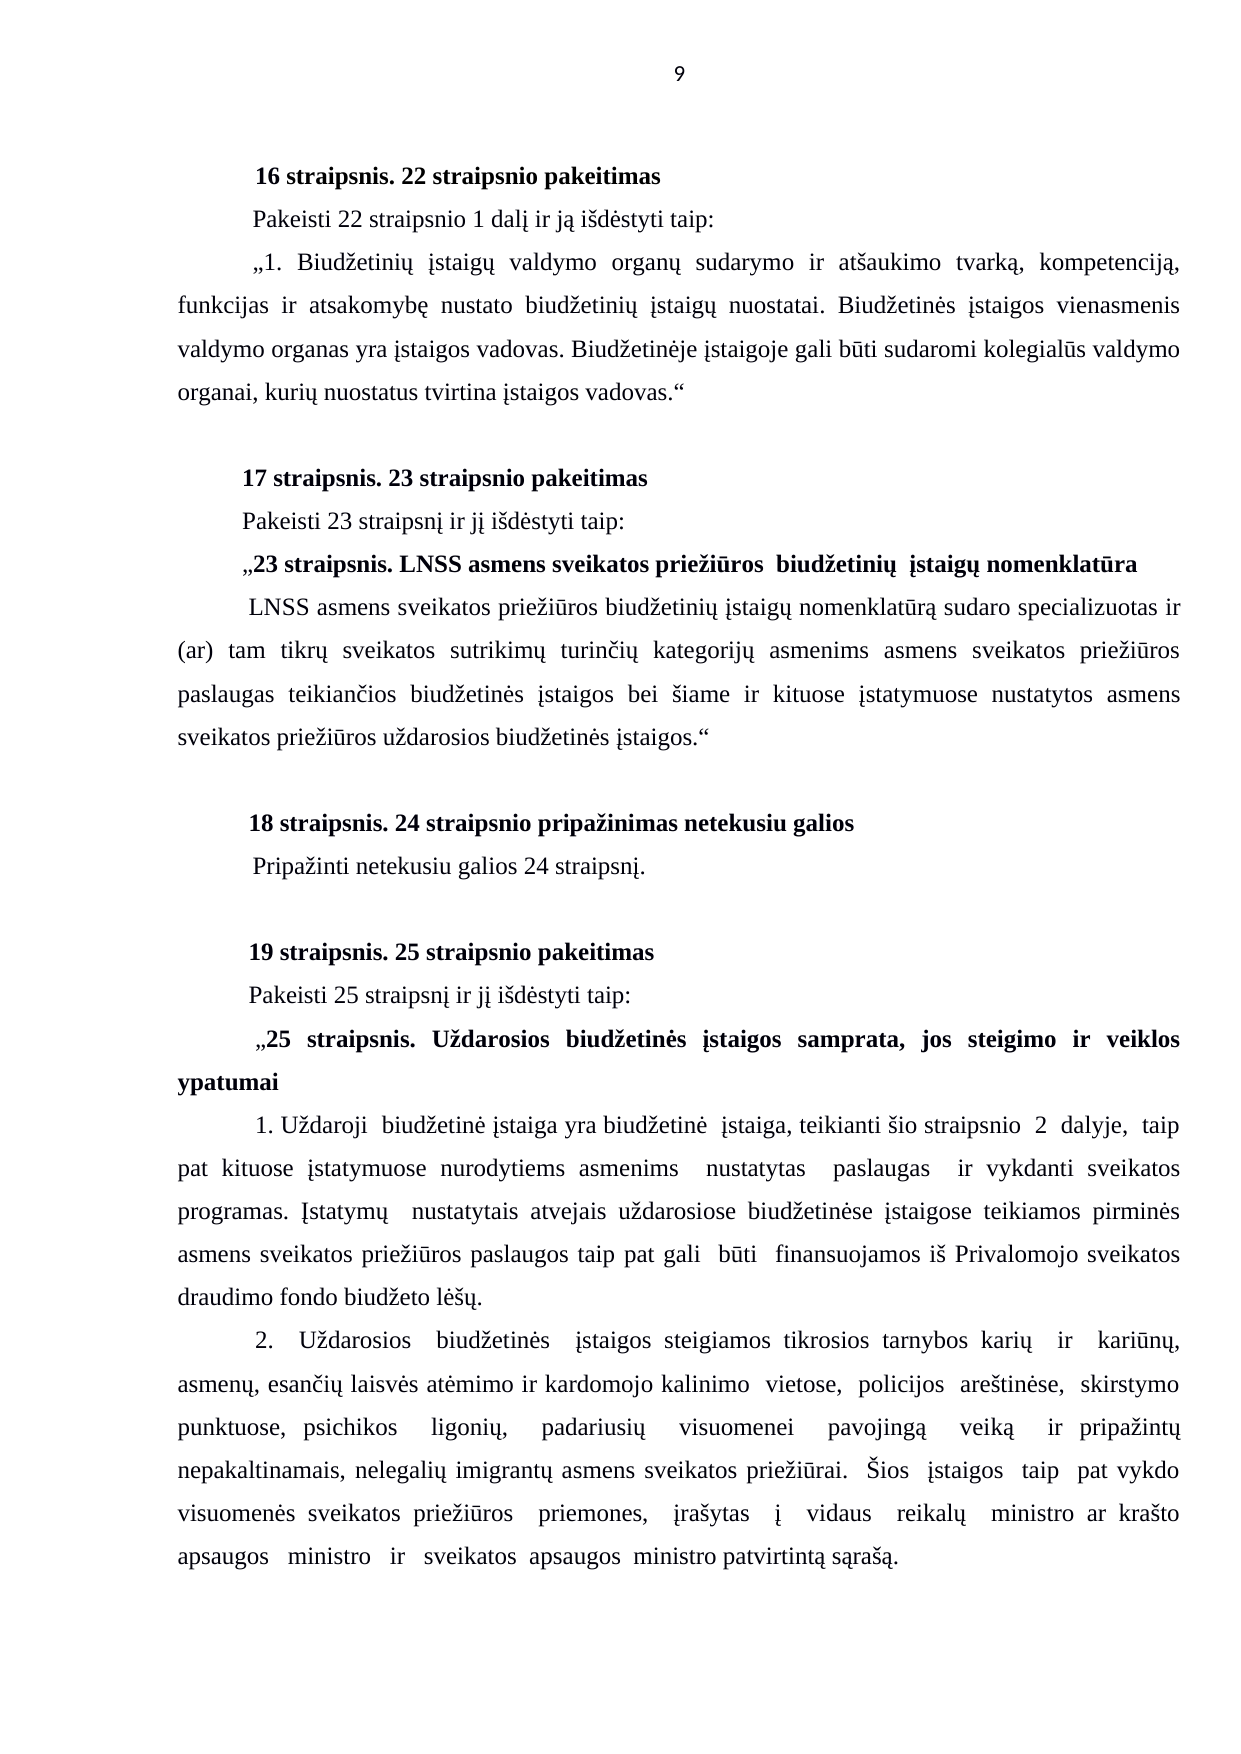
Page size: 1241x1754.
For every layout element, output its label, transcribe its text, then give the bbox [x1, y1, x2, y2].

text „1. Biudžetinių įstaigų valdymo organų sudarymo ir atšaukimo tvarką, kompetenciją, funkcijas ir atsakomybę nustato biudžetinių įstaigų nuostatai. Biudžetinės įstaigos vienasmenis valdymo organas yra įstaigos vadovas. Biudžetinėje įstaigoje gali būti sudaromi kolegialūs valdymo organai, kurių nuostatus tvirtina įstaigos vadovas.“ [177, 247, 1181, 406]
text Pakeisti 25 straipsnį ir jį išdėstyti taip: [177, 981, 1181, 1009]
text „25 straipsnis. Uždarosios biudžetinės įstaigos samprata, jos steigimo ir veiklos ypatumai [177, 1024, 1181, 1096]
text 2. Uždarosios biudžetinės įstaigos steigiamos tikrosios tarnybos karių ir kariūnų, asmenų, esančių laisvės atėmimo ir kardomojo kalinimo vietose, policijos areštinėse, skirstymo punktuose, psichikos ligonių, padariusių visuomenei pavojingą veiką ir pripažintų nepakaltinamais, nelegalių imigrantų asmens sveikatos priežiūrai. Šios įstaigos taip pat vykdo visuomenės sveikatos priežiūros priemones, įrašytas į vidaus reikalų ministro ar krašto apsaugos ministro ir sveikatos apsaugos ministro patvirtintą sąrašą. [177, 1326, 1181, 1570]
text Pakeisti 23 straipsnį ir jį išdėstyti taip: [177, 506, 1181, 535]
text 19 straipsnis. 25 straipsnio pakeitimas [177, 937, 1181, 966]
text „23 straipsnis. LNSS asmens sveikatos priežiūros biudžetinių įstaigų nomenklatūra [177, 549, 1181, 578]
text 18 straipsnis. 24 straipsnio pripažinimas netekusiu galios [177, 808, 1181, 837]
text 1. Uždaroji biudžetinė įstaiga yra biudžetinė įstaiga, teikianti šio straipsnio 2 dalyje, taip pat kituose įstatymuose nurodytiems asmenims nustatytas paslaugas ir vykdanti sveikatos programas. Įstatymų nustatytais atvejais uždarosiose biudžetinėse įstaigose teikiamos pirminės asmens sveikatos priežiūros paslaugos taip pat gali būti finansuojamos iš Privalomojo sveikatos draudimo fondo biudžeto lėšų. [177, 1110, 1181, 1311]
text Pakeisti 22 straipsnio 1 dalį ir ją išdėstyti taip: [177, 204, 1181, 233]
text 16 straipsnis. 22 straipsnio pakeitimas [177, 161, 1181, 190]
text 17 straipsnis. 23 straipsnio pakeitimas [177, 463, 1181, 492]
text Pripažinti netekusiu galios 24 straipsnį. [177, 851, 1181, 880]
text LNSS asmens sveikatos priežiūros biudžetinių įstaigų nomenklatūrą sudaro specializuotas ir (ar) tam tikrų sveikatos sutrikimų turinčių kategorijų asmenims asmens sveikatos priežiūros paslaugas teikiančios biudžetinės įstaigos bei šiame ir kituose įstatymuose nustatytos asmens sveikatos priežiūros uždarosios biudžetinės įstaigos.“ [177, 592, 1181, 751]
